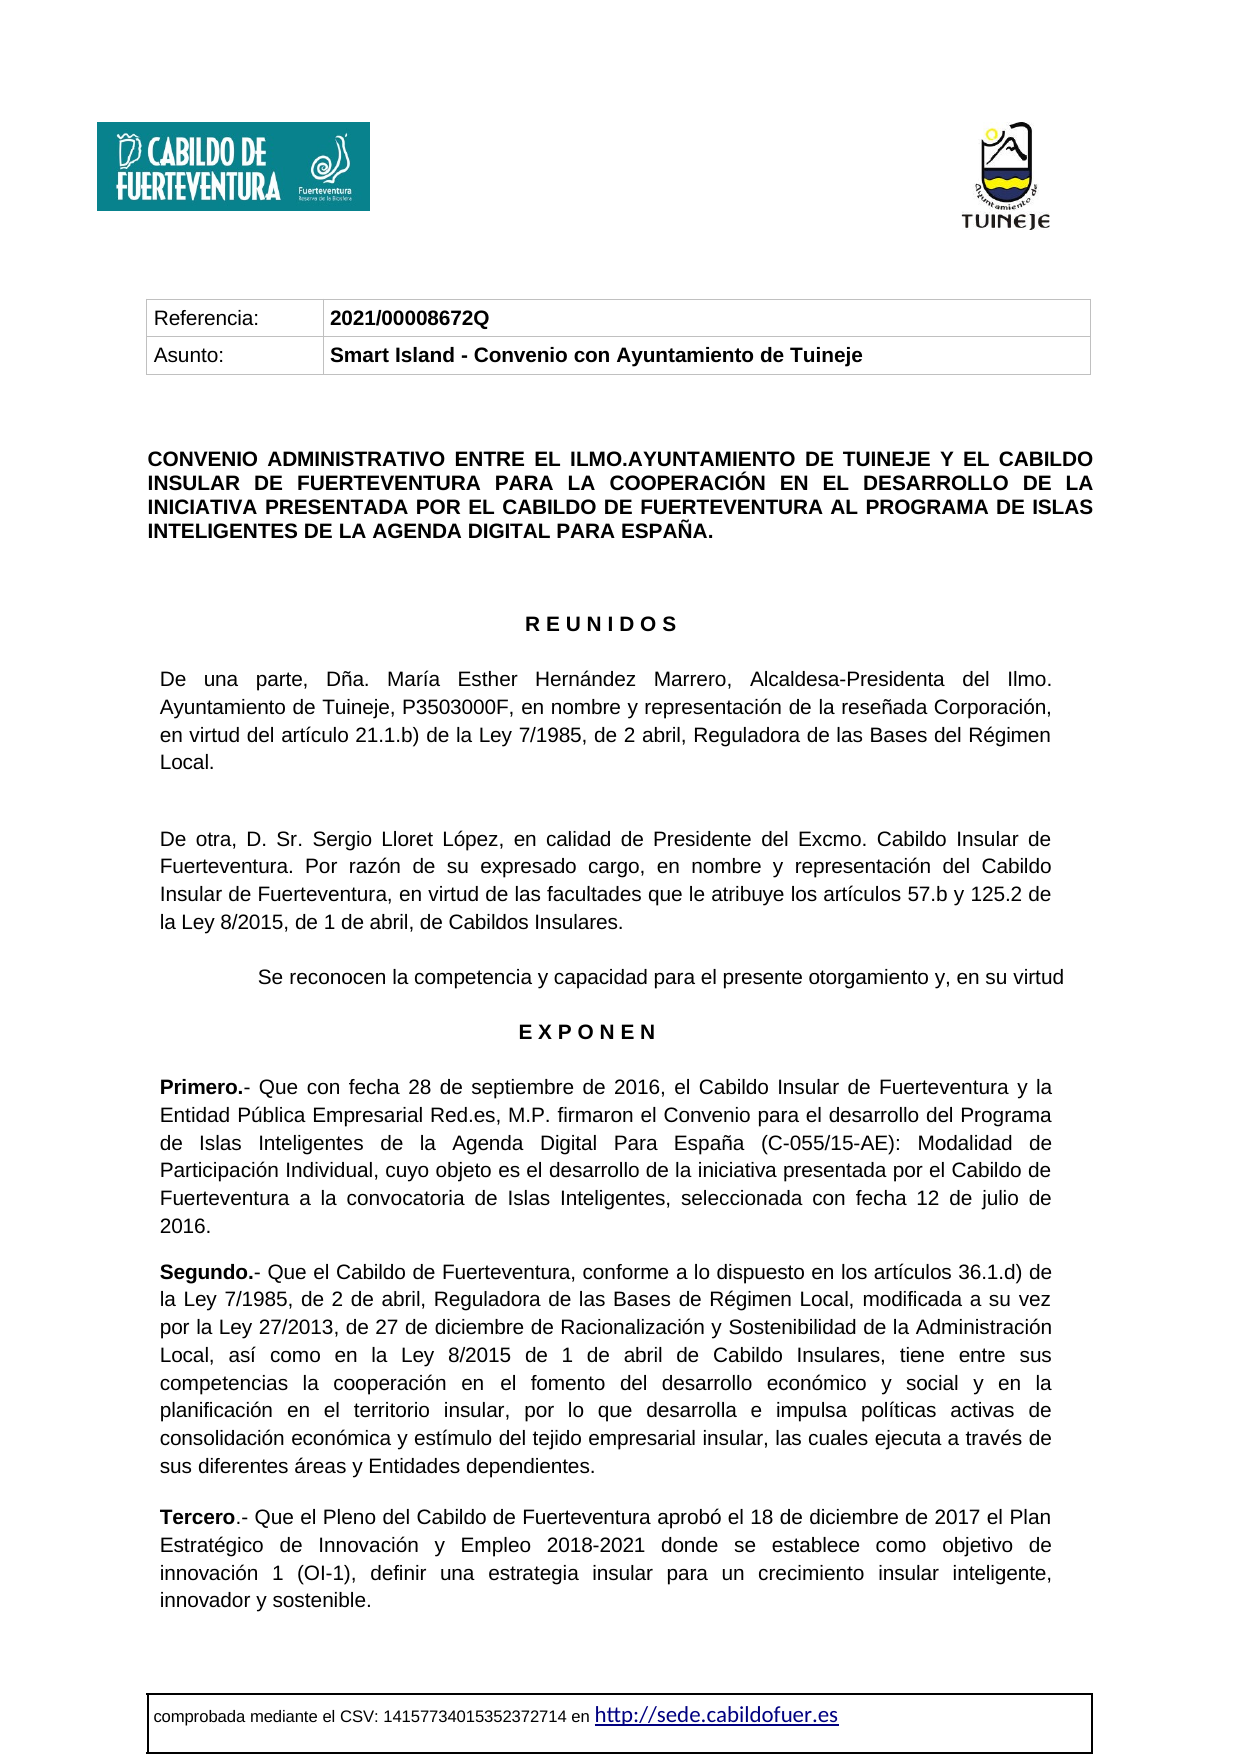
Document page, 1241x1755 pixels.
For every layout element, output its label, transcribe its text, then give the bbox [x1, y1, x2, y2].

text De otra, D. Sr. Sergio Lloret López, en calidad de Presidente del Excmo. Cabildo Insular de Fuerteventura. Por razón de su expresado cargo, en nombre y representación del Cabildo Insular de Fuerteventura, en virtud de las facultades que le atribuye los artículos 57.b y 125.2 de la Ley 8/2015, de 1 de abril, de Cabildos Insulares. [159, 827, 1052, 934]
table_cell Asunto: [147, 337, 323, 373]
text Se reconocen la competencia y capacidad para el presente otorgamiento y, en su virtud [258, 965, 1107, 989]
text Primero.- Que con fecha 28 de septiembre de 2016, el Cabildo Insular de Fuerteventura y la Entidad Pública Empresarial Red.es, M.P. firmaron el Convenio para el desarrollo del Programa de Islas Inteligentes de la Agenda Digital Para España (C-055/15-AE): Modalidad de Participación Individual, cuyo objeto es el desarrollo de la iniciativa presentada por el Cabildo de Fuerteventura a la convocatoria de Islas Inteligentes, seleccionada con fecha 12 de julio de 2016. [159, 1075, 1052, 1237]
text Segundo.- Que el Cabildo de Fuerteventura, conforme a lo dispuesto en los artículos 36.1.d) de la Ley 7/1985, de 2 de abril, Reguladora de las Bases de Régimen Local, modificada a su vez por la Ley 27/2013, de 27 de diciembre de Racionalización y Sostenibilidad de la Administración Local, así como en la Ley 8/2015 de 1 de abril de Cabildo Insulares, tiene entre sus competencias la cooperación en el fomento del desarrollo económico y social y en la planificación en el territorio insular, por lo que desarrolla e impulsa políticas activas de consolidación económica y estímulo del tejido empresarial insular, las cuales ejecuta a través de sus diferentes áreas y Entidades dependientes. [159, 1259, 1052, 1477]
table_header 2021/00008672Q [324, 300, 1090, 336]
subtitle CONVENIO ADMINISTRATIVO ENTRE EL ILMO.AYUNTAMIENTO DE TUINEJE Y EL CABILDO INSULAR DE FUERTEVENTURA PARA LA COOPERACIÓN EN EL DESARROLLO DE LA INICIATIVA PRESENTADA POR EL CABILDO DE FUERTEVENTURA AL PROGRAMA DE ISLAS INTELIGENTES DE LA AGENDA DIGITAL PARA ESPAÑA. [147, 447, 1093, 543]
text R E U N I D O S [177, 612, 1024, 636]
subtitle E X P O N E N [85, 1020, 1088, 1044]
table_cell Smart Island - Convenio con Ayuntamiento de Tuineje [324, 337, 1090, 373]
text De una parte, Dña. María Esther Hernández Marrero, Alcaldesa-Presidenta del Ilmo. Ayuntamiento de Tuineje, P3503000F, en nombre y representación de la reseñada Corporación, en virtud del artículo 21.1.b) de la Ley 7/1985, de 2 abril, Reguladora de las Bases del Régimen Local. [159, 667, 1052, 774]
table_header Referencia: [147, 300, 323, 336]
text Tercero.- Que el Pleno del Cabildo de Fuerteventura aprobó el 18 de diciembre de 2017 el Plan Estratégico de Innovación y Empleo 2018-2021 donde se establece como objetivo de innovación 1 (OI-1), definir una estrategia insular para un crecimiento insular inteligente, innovador y sostenible. [159, 1505, 1052, 1612]
